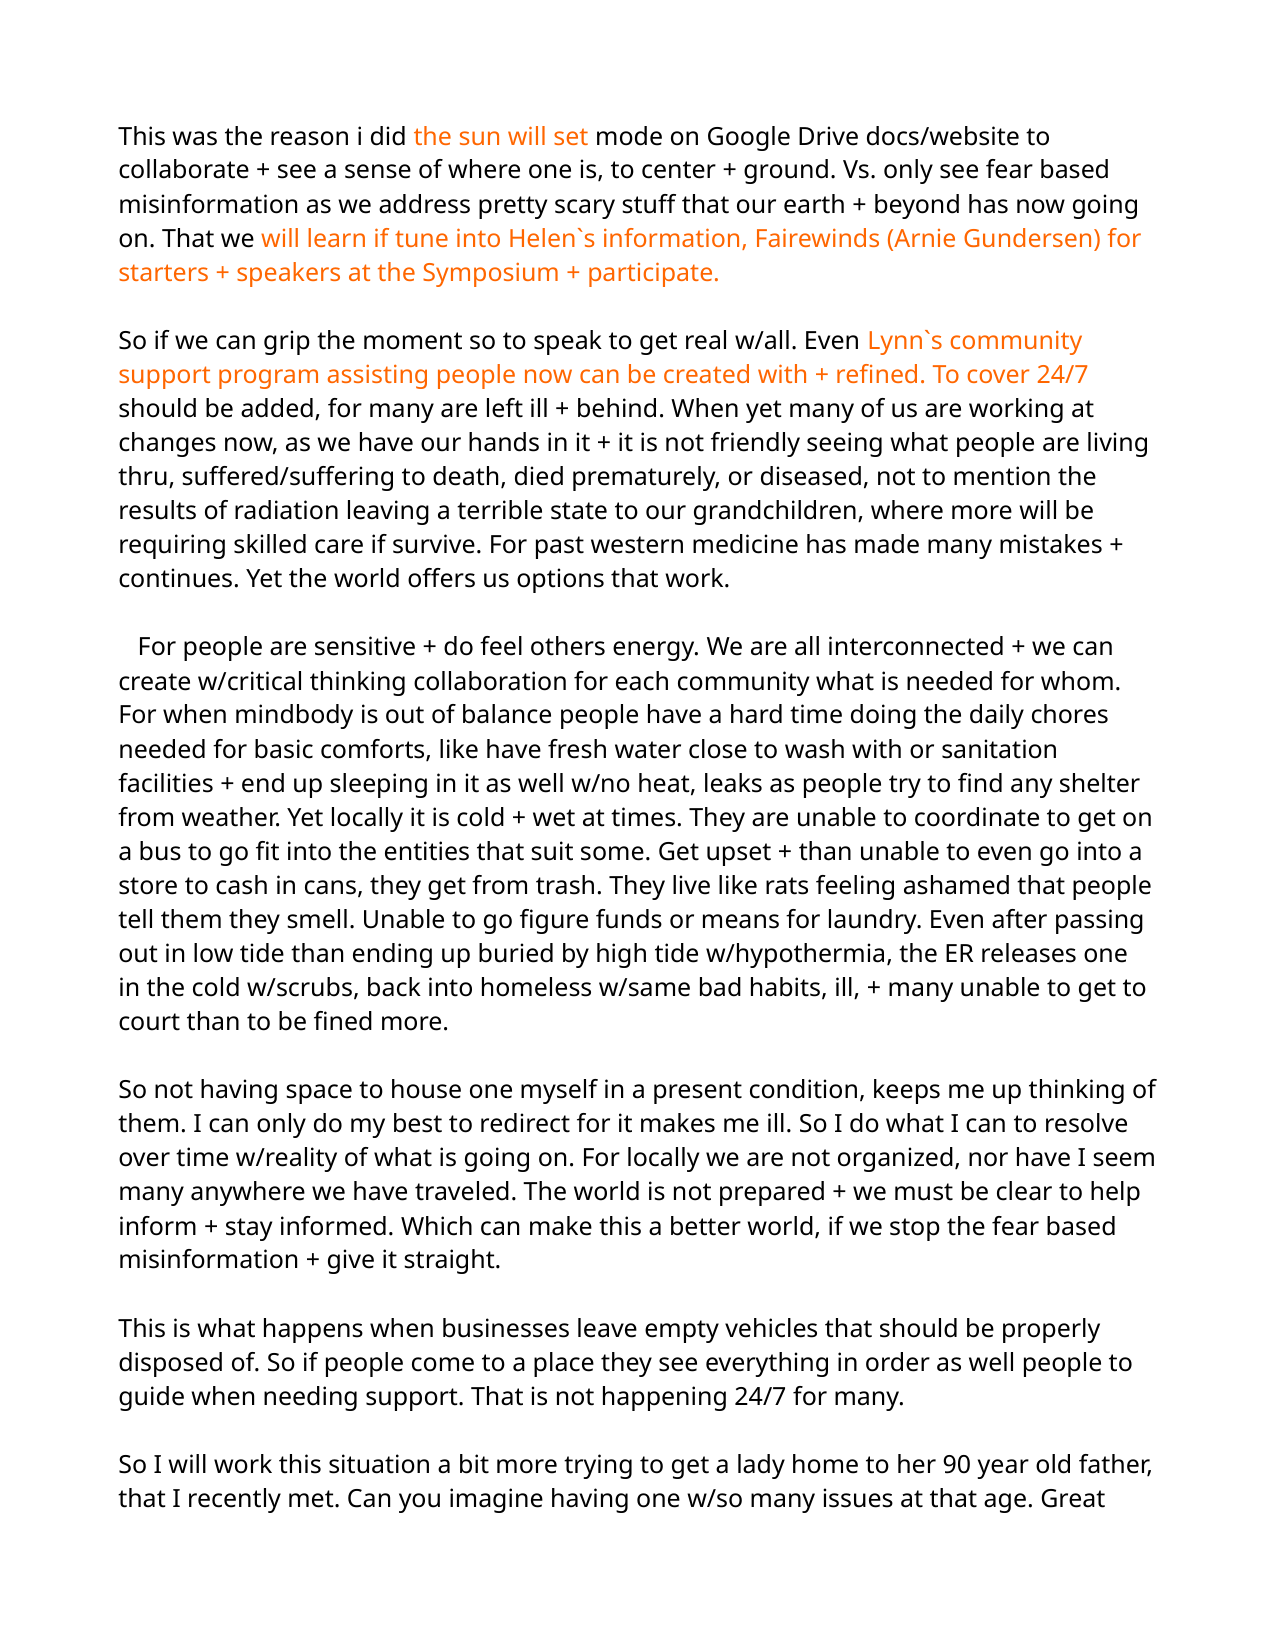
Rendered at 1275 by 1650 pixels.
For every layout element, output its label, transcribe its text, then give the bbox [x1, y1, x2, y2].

text So not having space to house one myself in a present condition, keeps me up thinking of them. I can only do my best to redirect for it makes me ill. So I do what I can to resolve over time w/reality of what is going on. For locally we are not organized, nor have I seem many anywhere we have traveled. The world is not prepared + we must be clear to help inform + stay informed. Which can make this a better world, if we stop the fear based misinformation + give it straight. [118, 1072, 1157, 1276]
text So I will work this situation a bit more trying to get a lady home to her 90 year old father, that I recently met. Can you imagine having one w/so many issues at that age. Great [118, 1447, 1157, 1515]
text This was the reason i did the sun will set mode on Google Drive docs/website to collaborate + see a sense of where one is, to center + ground. Vs. only see fear based misinformation as we address pretty scary stuff that our earth + beyond has now going on. That we will learn if tune into Helen`s information, Fairewinds (Arnie Gundersen) for starters + speakers at the Symposium + participate. [118, 118, 1157, 288]
text So if we can grip the moment so to speak to get real w/all. Even Lynn`s community support program assisting people now can be created with + refined. To cover 24/7 should be added, for many are left ill + behind. When yet many of us are working at changes now, as we have our hands in it + it is not friendly seeing what people are living thru, suffered/suffering to death, died prematurely, or diseased, not to mention the results of radiation leaving a terrible state to our grandchildren, where more will be requiring skilled care if survive. For past western medicine has made many mistakes + continues. Yet the world offers us options that work. [118, 322, 1157, 595]
text This is what happens when businesses leave empty vehicles that should be properly disposed of. So if people come to a place they see everything in order as well people to guide when needing support. That is not happening 24/7 for many. [118, 1310, 1157, 1412]
text For people are sensitive + do feel others energy. We are all interconnected + we can create w/critical thinking collaboration for each community what is needed for whom. For when mindbody is out of balance people have a hard time doing the daily chores needed for basic comforts, like have fresh water close to wash with or sanitation facilities + end up sleeping in it as well w/no heat, leaks as people try to find any shelter from weather. Yet locally it is cold + wet at times. They are unable to coordinate to get on a bus to go fit into the entities that suit some. Get upset + than unable to even go into a store to cash in cans, they get from trash. They live like rats feeling ashamed that people tell them they smell. Unable to go figure funds or means for laundry. Even after passing out in low tide than ending up buried by high tide w/hypothermia, the ER releases one in the cold w/scrubs, back into homeless w/same bad habits, ill, + many unable to get to court than to be fined more. [118, 629, 1157, 1038]
